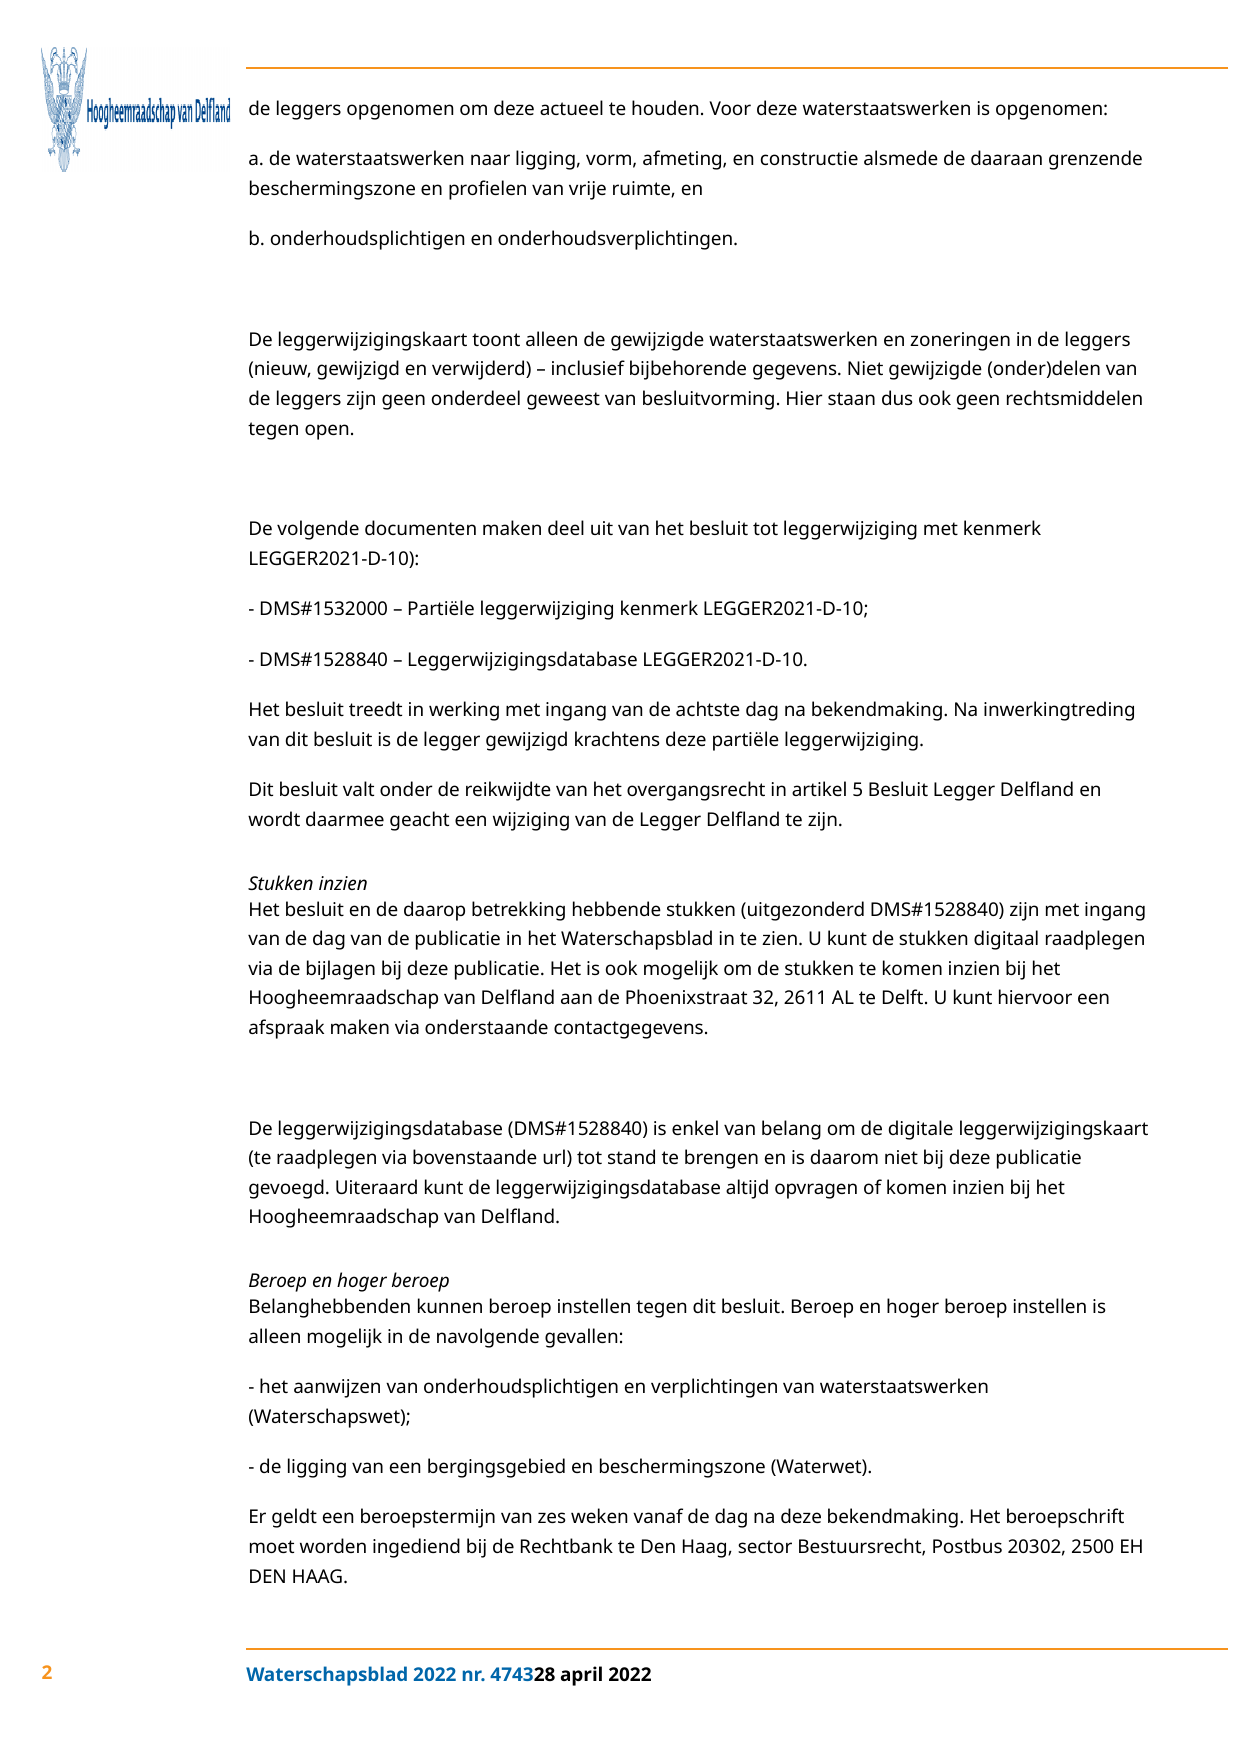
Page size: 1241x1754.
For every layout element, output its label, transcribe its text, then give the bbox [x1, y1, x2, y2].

text De leggerwijzigingsdatabase (DMS#1528840) is enkel van belang om de digitale leggerwijzigingskaart (te raadplegen via bovenstaande url) tot stand te brengen en is daarom niet bij deze publicatie gevoegd. Uiteraard kunt de leggerwijzigingsdatabase altijd opvragen of komen inzien bij het Hoogheemraadschap van Delfland. [248, 1115, 1152, 1229]
text Dit besluit valt onder de reikwijdte van het overgangsrecht in artikel 5 Besluit Legger Delfland en wordt daarmee geacht een wijziging van de Legger Delfland te zijn. [248, 776, 1152, 832]
text b. onderhoudsplichtigen en onderhoudsverplichtingen. [248, 225, 1152, 251]
text Er geldt een beroepstermijn van zes weken vanaf de dag na deze bekendmaking. Het beroepschrift moet worden ingediend bij de Rechtbank te Den Haag, sector Bestuursrecht, Postbus 20302, 2500 EH DEN HAAG. [248, 1504, 1152, 1589]
picture [41, 47, 231, 172]
text Het besluit en de daarop betrekking hebbende stukken (uitgezonderd DMS#1528840) zijn met ingang van de dag van de publicatie in het Waterschapsblad in te zien. U kunt de stukken digitaal raadplegen via de bijlagen bij deze publicatie. Het is ook mogelijk om de stukken te komen inzien bij het Hoogheemraadschap van Delfland aan de Phoenixstraat 32, 2611 AL te Delft. U kunt hiervoor een afspraak maken via onderstaande contactgegevens. [248, 896, 1152, 1040]
text - het aanwijzen van onderhoudsplichtigen en verplichtingen van waterstaatswerken (Waterschapswet); [248, 1373, 1152, 1429]
text - DMS#1528840 – Leggerwijzigingsdatabase LEGGER2021-D-10. [248, 646, 1152, 672]
text - DMS#1532000 – Partiële leggerwijziging kenmerk LEGGER2021-D-10; [248, 596, 1152, 621]
text Beroep en hoger beroep [248, 1268, 1152, 1293]
text a. de waterstaatswerken naar ligging, vorm, afmeting, en constructie alsmede de daaraan grenzende beschermingszone en profielen van vrije ruimte, en [248, 145, 1152, 201]
text De leggerwijzigingskaart toont alleen de gewijzigde waterstaatswerken en zoneringen in de leggers (nieuw, gewijzigd en verwijderd) – inclusief bijbehorende gegevens. Niet gewijzigde (onder)delen van de leggers zijn geen onderdeel geweest van besluitvorming. Hier staan dus ook geen rechtsmiddelen tegen open. [248, 326, 1152, 441]
text Belanghebbenden kunnen beroep instellen tegen dit besluit. Beroep en hoger beroep instellen is alleen mogelijk in de navolgende gevallen: [248, 1293, 1152, 1349]
text - de ligging van een bergingsgebied en beschermingszone (Waterwet). [248, 1453, 1152, 1479]
text Het besluit treedt in werking met ingang van de achtste dag na bekendmaking. Na inwerkingtreding van dit besluit is de legger gewijzigd krachtens deze partiële leggerwijziging. [248, 696, 1152, 752]
text Stukken inzien [248, 870, 1152, 896]
text de leggers opgenomen om deze actueel te houden. Voor deze waterstaatswerken is opgenomen: [248, 95, 1152, 121]
text De volgende documenten maken deel uit van het besluit tot leggerwijziging met kenmerk LEGGER2021-D-10): [248, 516, 1152, 571]
